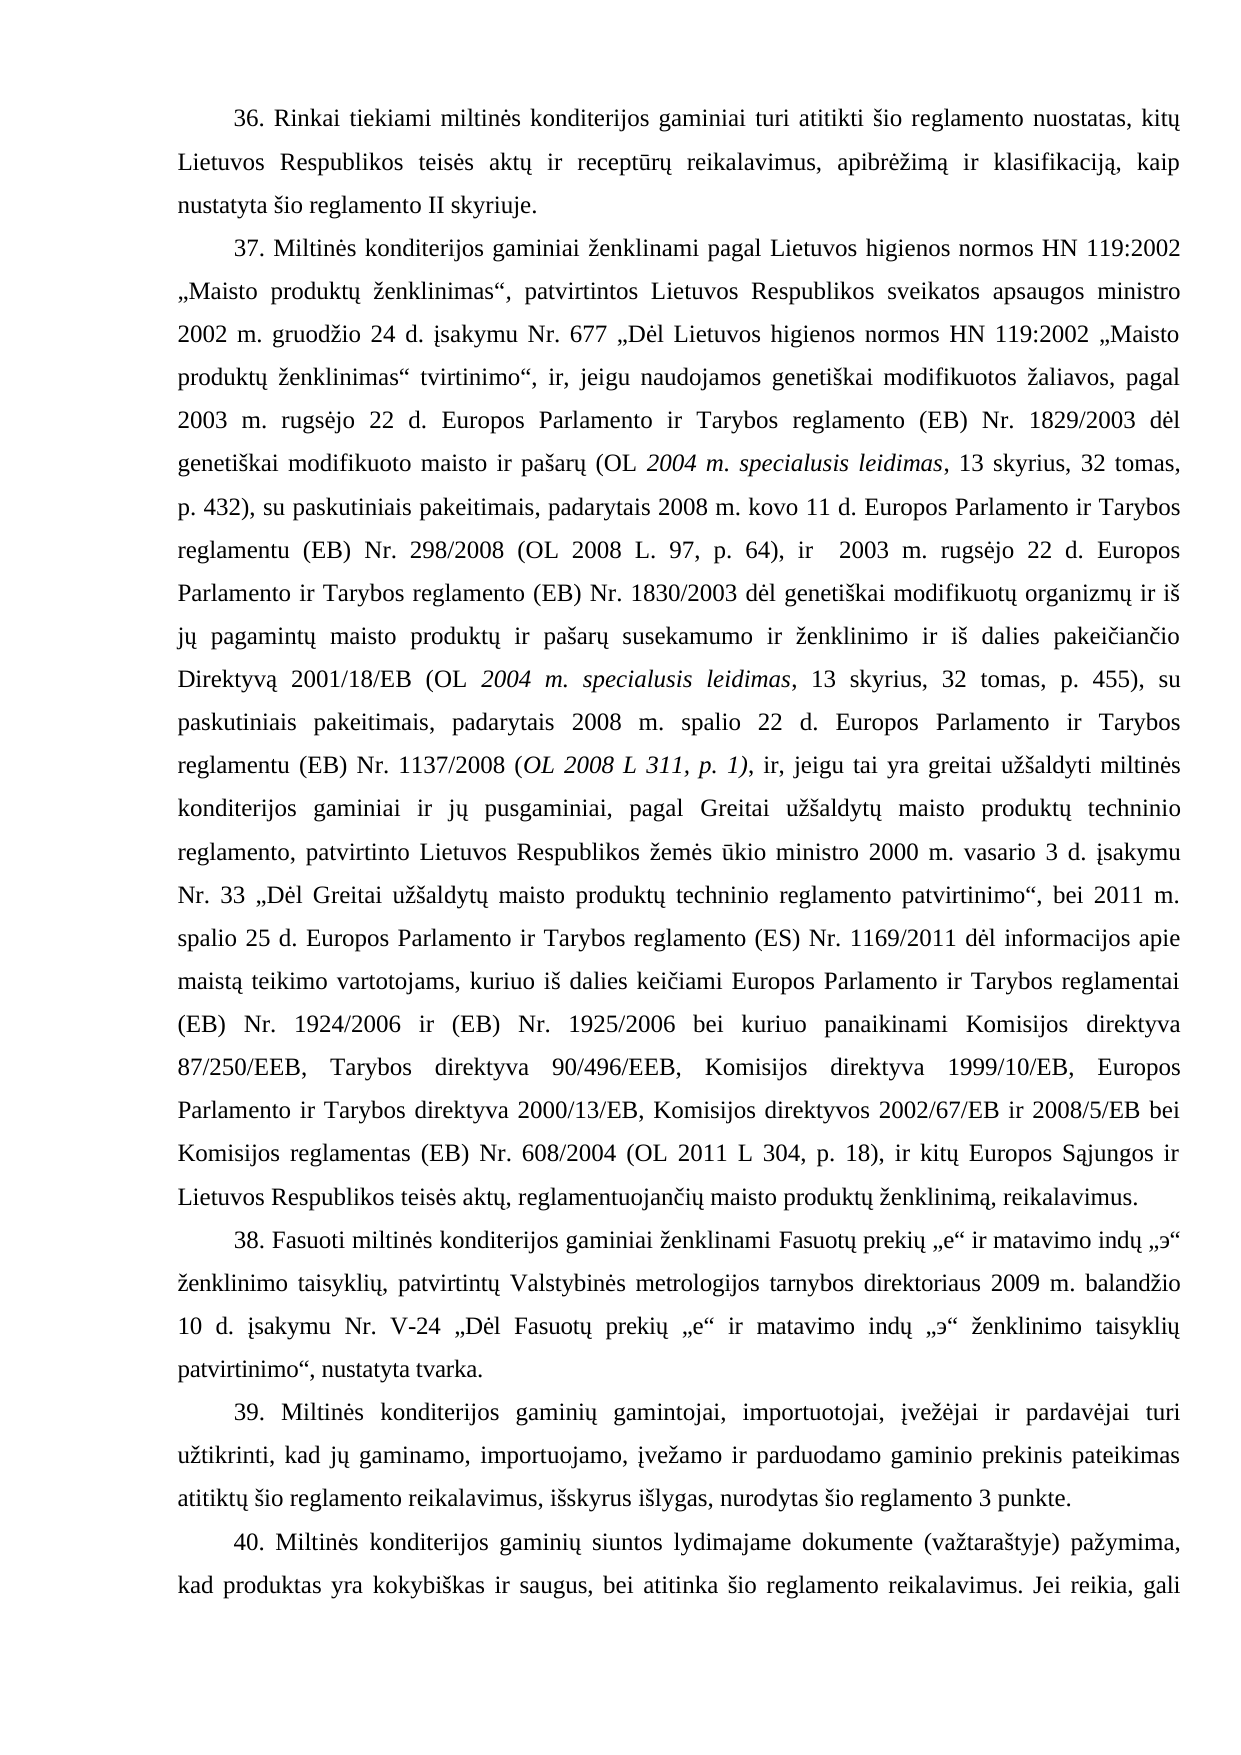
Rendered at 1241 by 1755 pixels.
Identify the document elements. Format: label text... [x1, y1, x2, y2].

text 37. Miltinės konditerijos gaminiai ženklinami pagal Lietuvos higienos normos HN 119:2002 „Maisto produktų ženklinimas“, patvirtintos Lietuvos Respublikos sveikatos apsaugos ministro 2002 m. gruodžio 24 d. įsakymu Nr. 677 „Dėl Lietuvos higienos normos HN 119:2002 „Maisto produktų ženklinimas“ tvirtinimo“, ir, jeigu naudojamos genetiškai modifikuotos žaliavos, pagal 2003 m. rugsėjo 22 d. Europos Parlamento ir Tarybos reglamento (EB) Nr. 1829/2003 dėl genetiškai modifikuoto maisto ir pašarų (OL 2004 m. specialusis leidimas, 13 skyrius, 32 tomas, p. 432), su paskutiniais pakeitimais, padarytais 2008 m. kovo 11 d. Europos Parlamento ir Tarybos reglamentu (EB) Nr. 298/2008 (OL 2008 L. 97, p. 64), ir 2003 m. rugsėjo 22 d. Europos Parlamento ir Tarybos reglamento (EB) Nr. 1830/2003 dėl genetiškai modifikuotų organizmų ir iš jų pagamintų maisto produktų ir pašarų susekamumo ir ženklinimo ir iš dalies pakeičiančio Direktyvą 2001/18/EB (OL 2004 m. specialusis leidimas, 13 skyrius, 32 tomas, p. 455), su paskutiniais pakeitimais, padarytais 2008 m. spalio 22 d. Europos Parlamento ir Tarybos reglamentu (EB) Nr. 1137/2008 (OL 2008 L 311, p. 1), ir, jeigu tai yra greitai užšaldyti miltinės konditerijos gaminiai ir jų pusgaminiai, pagal Greitai užšaldytų maisto produktų techninio reglamento, patvirtinto Lietuvos Respublikos žemės ūkio ministro 2000 m. vasario 3 d. įsakymu Nr. 33 „Dėl Greitai užšaldytų maisto produktų techninio reglamento patvirtinimo“, bei 2011 m. spalio 25 d. Europos Parlamento ir Tarybos reglamento (ES) Nr. 1169/2011 dėl informacijos apie maistą teikimo vartotojams, kuriuo iš dalies keičiami Europos Parlamento ir Tarybos reglamentai (EB) Nr. 1924/2006 ir (EB) Nr. 1925/2006 bei kuriuo panaikinami Komisijos direktyva 87/250/EEB, Tarybos direktyva 90/496/EEB, Komisijos direktyva 1999/10/EB, Europos Parlamento ir Tarybos direktyva 2000/13/EB, Komisijos direktyvos 2002/67/EB ir 2008/5/EB bei Komisijos reglamentas (EB) Nr. 608/2004 (OL 2011 L 304, p. 18), ir kitų Europos Sąjungos ir Lietuvos Respublikos teisės aktų, reglamentuojančių maisto produktų ženklinimą, reikalavimus. [177, 233, 1181, 1210]
text 39. Miltinės konditerijos gaminių gamintojai, importuotojai, įvežėjai ir pardavėjai turi užtikrinti, kad jų gaminamo, importuojamo, įvežamo ir parduodamo gaminio prekinis pateikimas atitiktų šio reglamento reikalavimus, išskyrus išlygas, nurodytas šio reglamento 3 punkte. [177, 1397, 1181, 1512]
text 38. Fasuoti miltinės konditerijos gaminiai ženklinami Fasuotų prekių „e“ ir matavimo indų „э“ ženklinimo taisyklių, patvirtintų Valstybinės metrologijos tarnybos direktoriaus 2009 m. balandžio 10 d. įsakymu Nr. V-24 „Dėl Fasuotų prekių „e“ ir matavimo indų „э“ ženklinimo taisyklių patvirtinimo“, nustatyta tvarka. [177, 1225, 1181, 1383]
text 36. Rinkai tiekiami miltinės konditerijos gaminiai turi atitikti šio reglamento nuostatas, kitų Lietuvos Respublikos teisės aktų ir receptūrų reikalavimus, apibrėžimą ir klasifikaciją, kaip nustatyta šio reglamento II skyriuje. [177, 103, 1181, 218]
text 40. Miltinės konditerijos gaminių siuntos lydimajame dokumente (važtaraštyje) pažymima, kad produktas yra kokybiškas ir saugus, bei atitinka šio reglamento reikalavimus. Jei reikia, gali [177, 1527, 1181, 1598]
